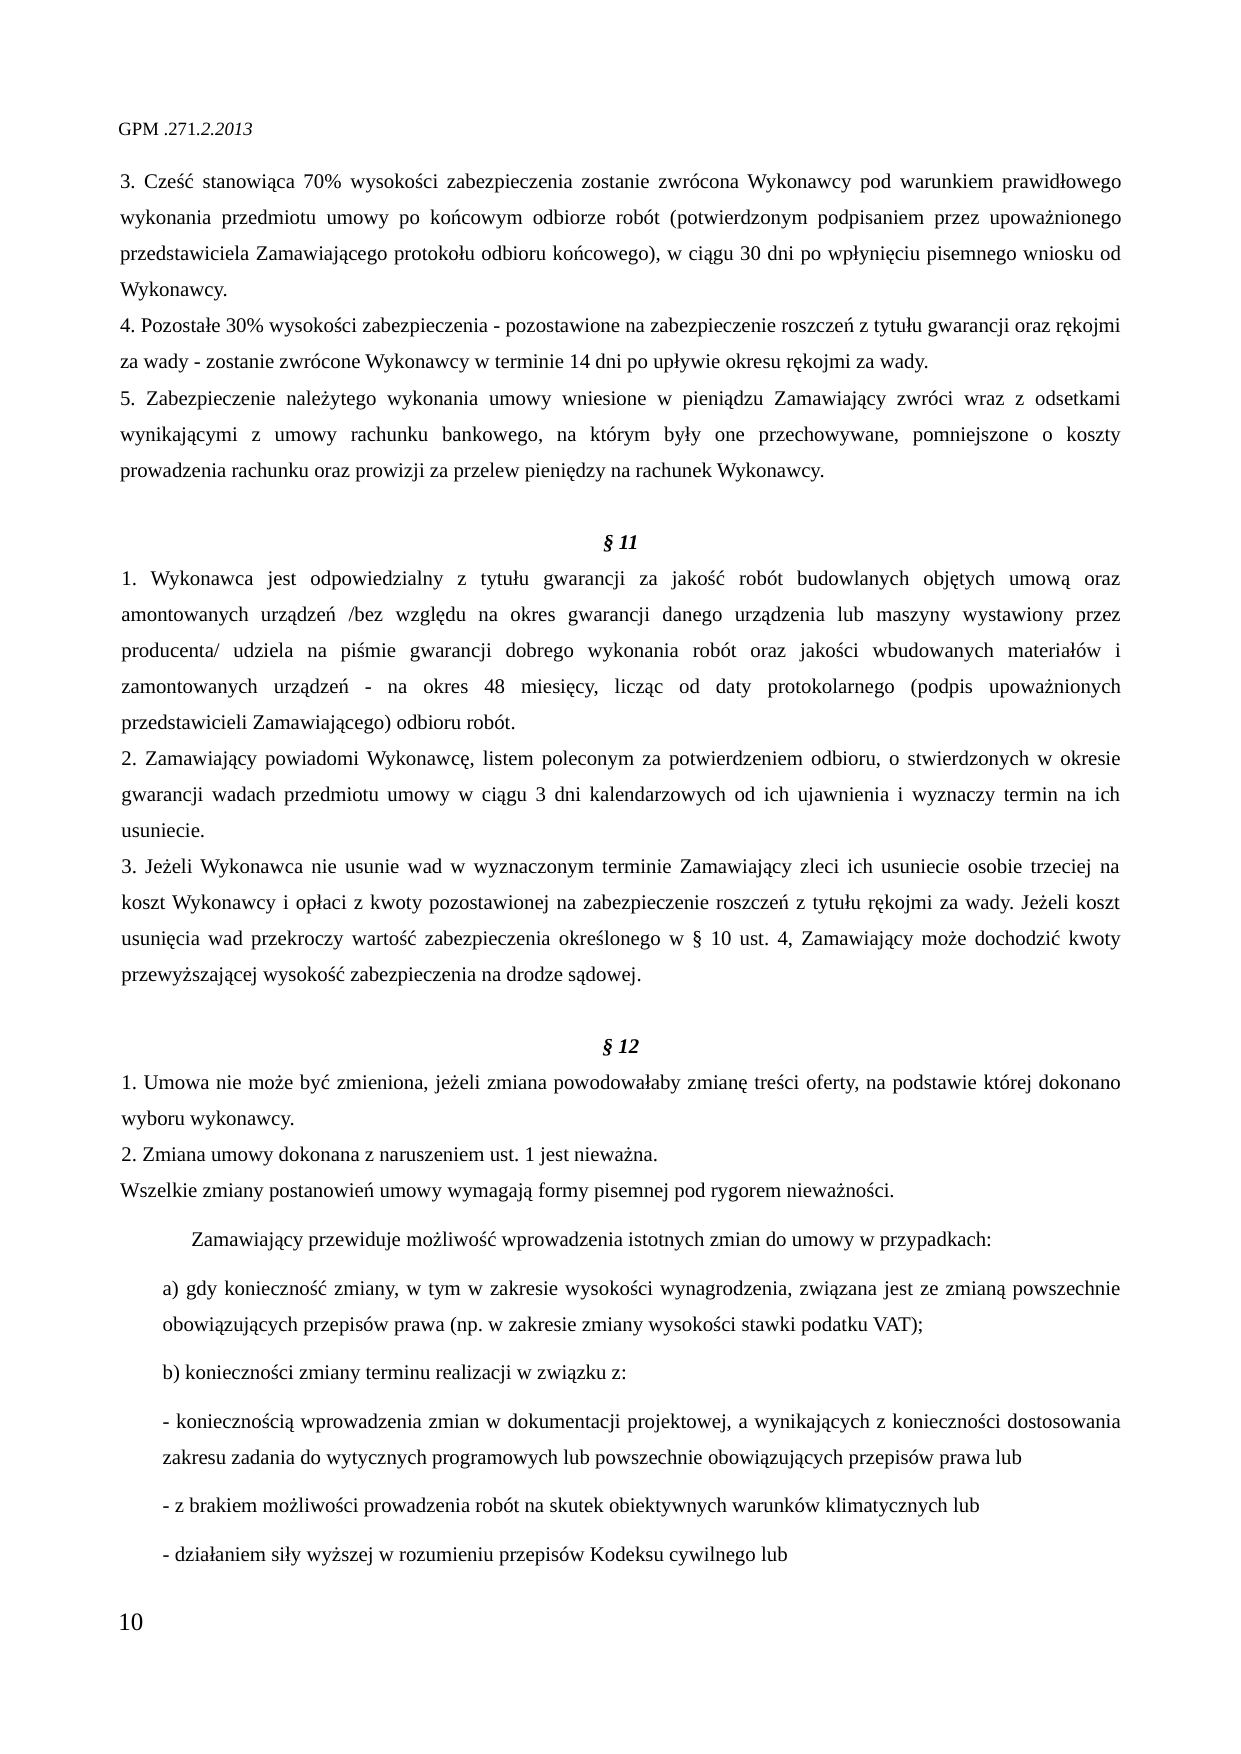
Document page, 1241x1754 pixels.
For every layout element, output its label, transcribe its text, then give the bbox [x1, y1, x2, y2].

text - działaniem siły wyższej w rozumieniu przepisów Kodeksu cywilnego lub [162, 1542, 1122, 1566]
text 3. Jeżeli Wykonawca nie usunie wad w wyznaczonym terminie Zamawiający zleci ich usuniecie osobie trzeciej na koszt Wykonawcy i opłaci z kwoty pozostawionej na zabezpieczenie roszczeń z tytułu rękojmi za wady. Jeżeli koszt usunięcia wad przekroczy wartość zabezpieczenia określonego w § 10 ust. 4, Zamawiający może dochodzić kwoty przewyższającej wysokość zabezpieczenia na drodze sądowej. [121, 854, 1122, 986]
text 5. Zabezpieczenie należytego wykonania umowy wniesione w pieniądzu Zamawiający zwróci wraz z odsetkami wynikającymi z umowy rachunku bankowego, na którym były one przechowywane, pomniejszone o koszty prowadzenia rachunku oraz prowizji za przelew pieniędzy na rachunek Wykonawcy. [120, 385, 1122, 482]
text - z brakiem możliwości prowadzenia robót na skutek obiektywnych warunków klimatycznych lub [162, 1493, 1122, 1517]
text 4. Pozostałe 30% wysokości zabezpieczenia - pozostawione na zabezpieczenie roszczeń z tytułu gwarancji oraz rękojmi za wady - zostanie zwrócone Wykonawcy w terminie 14 dni po upływie okresu rękojmi za wady. [120, 313, 1122, 373]
text 2. Zamawiający powiadomi Wykonawcę, listem poleconym za potwierdzeniem odbioru, o stwierdzonych w okresie gwarancji wadach przedmiotu umowy w ciągu 3 dni kalendarzowych od ich ujawnienia i wyznaczy termin na ich usuniecie. [121, 746, 1122, 842]
text § 12 [121, 1034, 1122, 1058]
text 1. Umowa nie może być zmieniona, jeżeli zmiana powodowałaby zmianę treści oferty, na podstawie której dokonano wyboru wykonawcy. [121, 1070, 1122, 1130]
text a) gdy konieczność zmiany, w tym w zakresie wysokości wynagrodzenia, związana jest ze zmianą powszechnie obowiązujących przepisów prawa (np. w zakresie zmiany wysokości stawki podatku VAT); [162, 1275, 1122, 1336]
text Zamawiający przewiduje możliwość wprowadzenia istotnych zmian do umowy w przypadkach: [118, 1227, 1122, 1251]
text 2. Zmiana umowy dokonana z naruszeniem ust. 1 jest nieważna. [121, 1142, 1122, 1166]
text 3. Cześć stanowiąca 70% wysokości zabezpieczenia zostanie zwrócona Wykonawcy pod warunkiem prawidłowego wykonania przedmiotu umowy po końcowym odbiorze robót (potwierdzonym podpisaniem przez upoważnionego przedstawiciela Zamawiającego protokołu odbioru końcowego), w ciągu 30 dni po wpłynięciu pisemnego wniosku od Wykonawcy. [120, 169, 1122, 301]
text § 11 [121, 529, 1122, 554]
list Wszelkie zmiany postanowień umowy wymagają formy pisemnej pod rygorem nieważności. [120, 1178, 1122, 1202]
text - koniecznością wprowadzenia zmian w dokumentacji projektowej, a wynikających z konieczności dostosowania zakresu zadania do wytycznych programowych lub powszechnie obowiązujących przepisów prawa lub [162, 1408, 1122, 1469]
text b) konieczności zmiany terminu realizacji w związku z: [162, 1360, 1122, 1384]
text 1. Wykonawca jest odpowiedzialny z tytułu gwarancji za jakość robót budowlanych objętych umową oraz amontowanych urządzeń /bez względu na okres gwarancji danego urządzenia lub maszyny wystawiony przez producenta/ udziela na piśmie gwarancji dobrego wykonania robót oraz jakości wbudowanych materiałów i zamontowanych urządzeń - na okres 48 miesięcy, licząc od daty protokolarnego (podpis upoważnionych przedstawicieli Zamawiającego) odbioru robót. [121, 566, 1122, 734]
